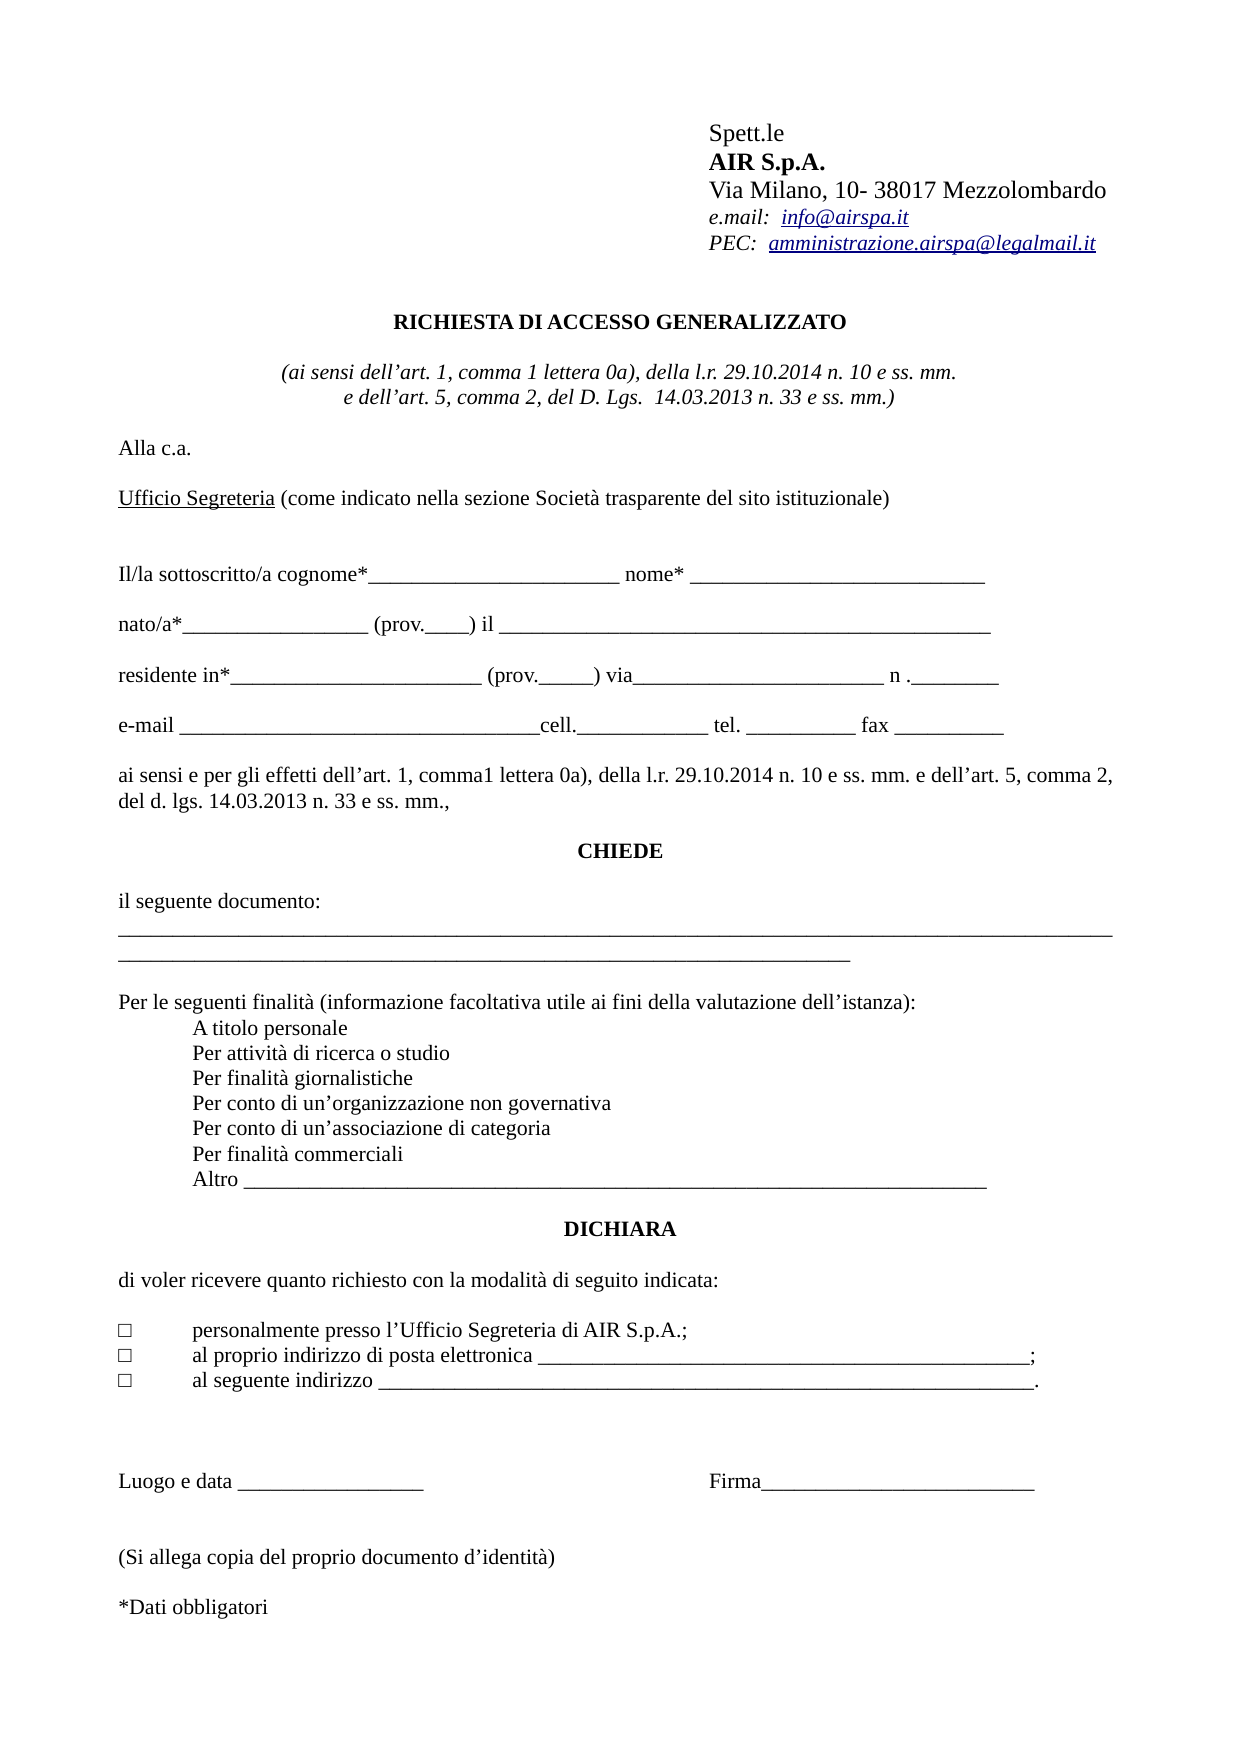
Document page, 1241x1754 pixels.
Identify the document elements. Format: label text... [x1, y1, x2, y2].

text RICHIESTA DI ACCESSO GENERALIZZATO [118, 309, 1122, 334]
text CHIEDE [118, 838, 1122, 863]
text e-mail _________________________________cell.____________ tel. __________ fax __________ [118, 712, 1122, 737]
text nato/a*_________________ (prov.____) il _____________________________________________ [118, 611, 1122, 636]
text ______________________________________________________________________________________________________________________________________________________________ [118, 914, 1122, 964]
text Per le seguenti finalità (informazione facoltativa utile ai fini della valutazione dell’istanza): [118, 989, 1122, 1014]
text DICHIARA [118, 1216, 1122, 1241]
text □ al seguente indirizzo ____________________________________________________________. [118, 1367, 1122, 1393]
text (ai sensi dell’art. 1, comma 1 lettera 0a), della l.r. 29.10.2014 n. 10 e ss. mm. [118, 359, 1122, 384]
text e dell’art. 5, comma 2, del D. Lgs. 14.03.2013 n. 33 e ss. mm.) [118, 384, 1122, 409]
text □ al proprio indirizzo di posta elettronica _____________________________________________; [118, 1342, 1122, 1367]
text e.mail: info@airspa.it [709, 204, 1122, 229]
text Via Milano, 10- 38017 Mezzolombardo [709, 176, 1122, 204]
text ai sensi e per gli effetti dell’art. 1, comma1 lettera 0a), della l.r. 29.10.2014 n. 10 e ss. mm. e dell’art. 5, comma 2, del d. lgs. 14.03.2013 n. 33 e ss. mm., [118, 762, 1122, 813]
text Alla c.a. [118, 435, 1122, 460]
text Il/la sottoscritto/a cognome*_______________________ nome* ___________________________ [118, 561, 1122, 586]
text  Per attività di ricerca o studio [118, 1040, 1122, 1065]
text *Dati obbligatori [118, 1594, 1122, 1619]
text Luogo e data _________________ Firma_________________________ [118, 1468, 1122, 1493]
text residente in*_______________________ (prov._____) via_______________________ n .________ [118, 662, 1122, 687]
text (Si allega copia del proprio documento d’identità) [118, 1544, 1122, 1569]
text Spett.le [709, 118, 1122, 147]
text  A titolo personale [118, 1014, 1122, 1040]
text  Altro ____________________________________________________________________ [118, 1166, 1122, 1191]
text AIR S.p.A. [709, 147, 1122, 176]
text  Per conto di un’organizzazione non governativa [118, 1090, 1122, 1115]
text  Per conto di un’associazione di categoria [118, 1115, 1122, 1141]
text di voler ricevere quanto richiesto con la modalità di seguito indicata: [118, 1267, 1122, 1292]
text il seguente documento: [118, 888, 1122, 914]
text  Per finalità commerciali [118, 1141, 1122, 1166]
text  Per finalità giornalistiche [118, 1065, 1122, 1090]
text PEC: amministrazione.airspa@legalmail.it [709, 229, 1122, 255]
text Ufficio Segreteria (come indicato nella sezione Società trasparente del sito istituzionale) [118, 485, 1122, 510]
text □ personalmente presso l’Ufficio Segreteria di AIR S.p.A.; [118, 1317, 1122, 1342]
